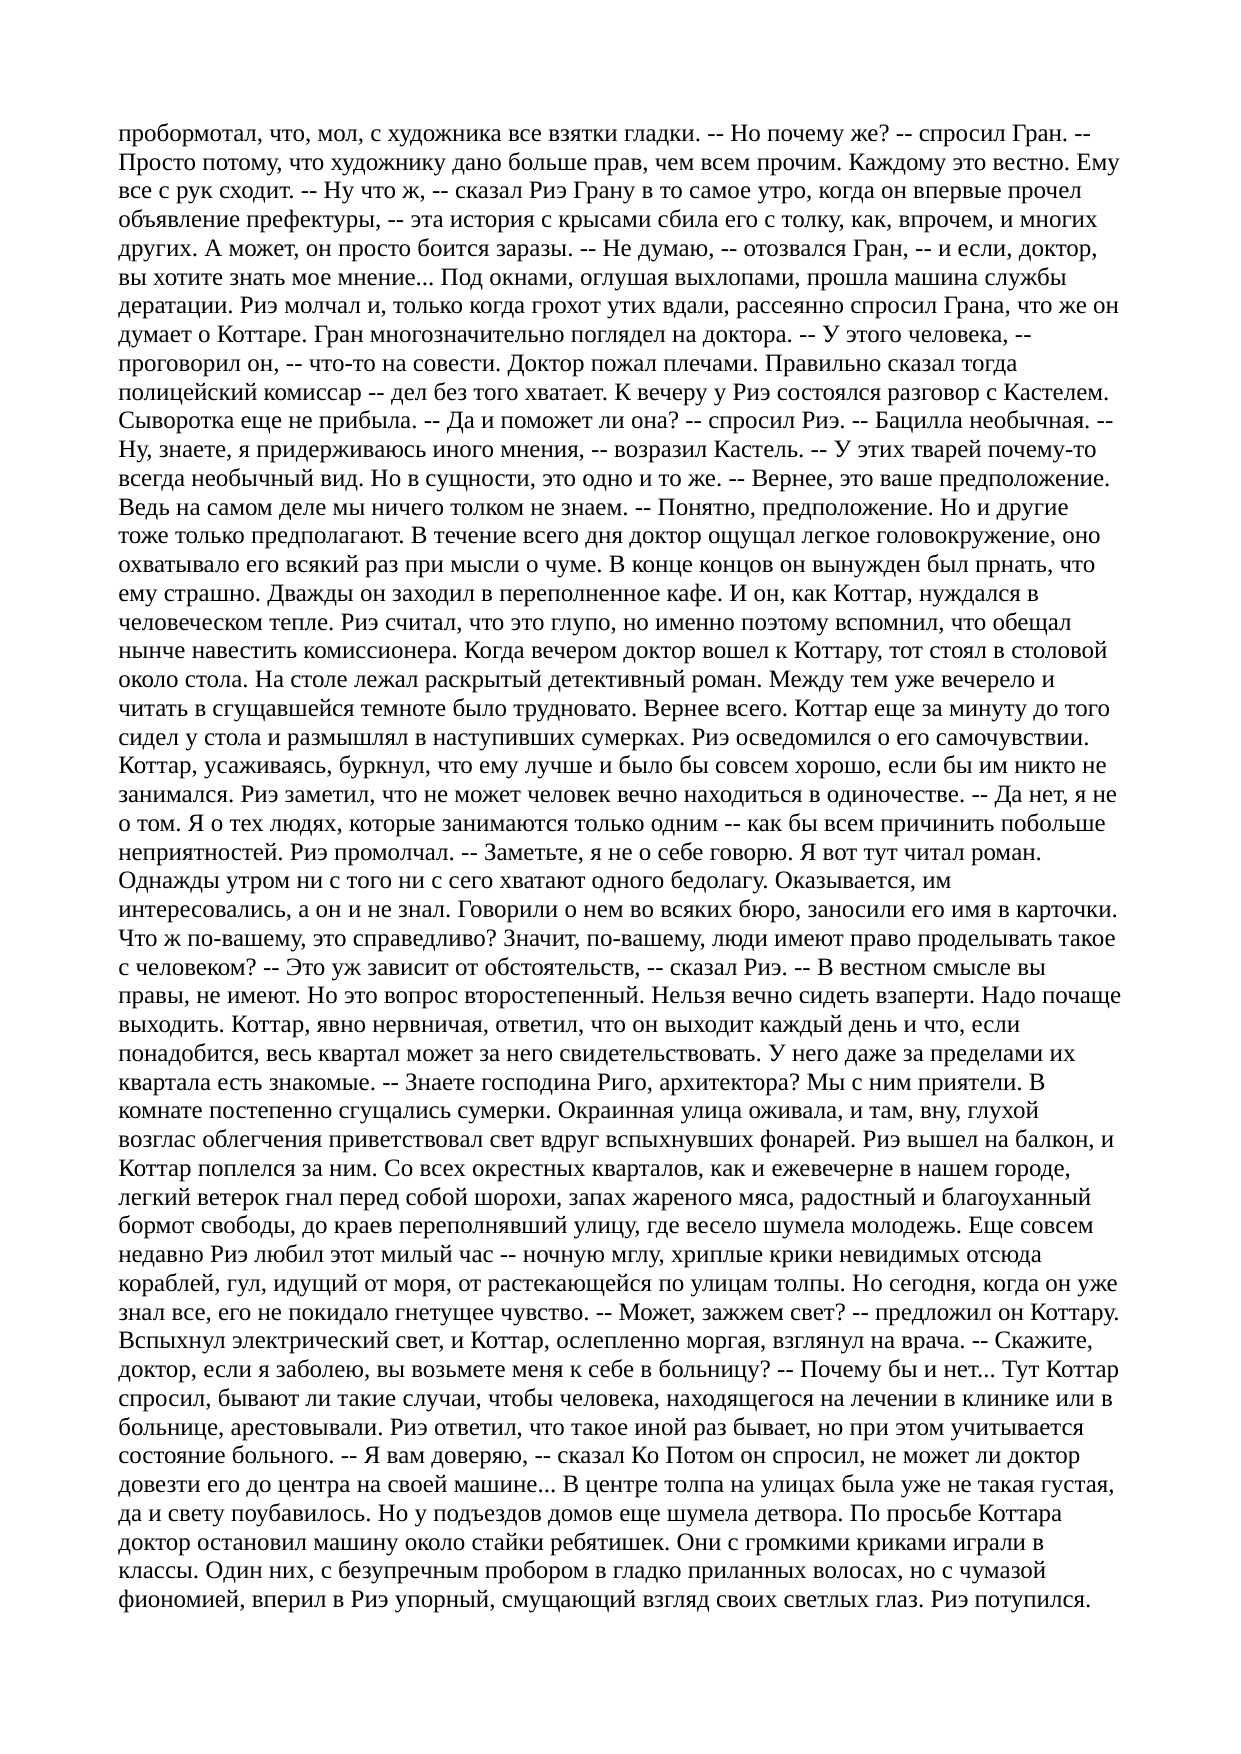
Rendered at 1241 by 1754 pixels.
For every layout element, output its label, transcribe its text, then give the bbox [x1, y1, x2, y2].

text пробормотал, что, мол, с художника все взятки гладки. -- Но почему же? -- спросил Гран. -- Просто потому, что художнику дано больше прав, чем всем прочим. Каждому это вестно. Ему все с рук сходит. -- Ну что ж, -- сказал Риэ Грану в то самое утро, когда он впервые прочел объявление префектуры, -- эта история с крысами сбила его с толку, как, впрочем, и многих других. А может, он просто боится заразы. -- Не думаю, -- отозвался Гран, -- и если, доктор, вы хотите знать мое мнение... Под окнами, оглушая выхлопами, прошла машина службы дератации. Риэ молчал и, только когда грохот утих вдали, рассеянно спросил Грана, что же он думает о Коттаре. Гран многозначительно поглядел на доктора. -- У этого человека, -- проговорил он, -- что-то на совести. Доктор пожал плечами. Правильно сказал тогда полицейский комиссар -- дел без того хватает. К вечеру у Риэ состоялся разговор с Кастелем. Сыворотка еще не прибыла. -- Да и поможет ли она? -- спросил Риэ. -- Бацилла необычная. -- Ну, знаете, я придерживаюсь иного мнения, -- возразил Кастель. -- У этих тварей почему-то всегда необычный вид. Но в сущности, это одно и то же. -- Вернее, это ваше предположение. Ведь на самом деле мы ничего толком не знаем. -- Понятно, предположение. Но и другие тоже только предполагают. В течение всего дня доктор ощущал легкое головокружение, оно охватывало его всякий раз при мысли о чуме. В конце концов он вынужден был прнать, что ему страшно. Дважды он заходил в переполненное кафе. И он, как Коттар, нуждался в человеческом тепле. Риэ считал, что это глупо, но именно поэтому вспомнил, что обещал нынче навестить комиссионера. Когда вечером доктор вошел к Коттару, тот стоял в столовой около стола. На столе лежал раскрытый детективный роман. Между тем уже вечерело и читать в сгущавшейся темноте было трудновато. Вернее всего. Коттар еще за минуту до того сидел у стола и размышлял в наступивших сумерках. Риэ осведомился о его самочувствии. Коттар, усаживаясь, буркнул, что ему лучше и было бы совсем хорошо, если бы им никто не занимался. Риэ заметил, что не может человек вечно находиться в одиночестве. -- Да нет, я не о том. Я о тех людях, которые занимаются только одним -- как бы всем причинить побольше неприятностей. Риэ промолчал. -- Заметьте, я не о себе говорю. Я вот тут читал роман. Однажды утром ни с того ни с сего хватают одного бедолагу. Оказывается, им интересовались, а он и не знал. Говорили о нем во всяких бюро, заносили его имя в карточки. Что ж по-вашему, это справедливо? Значит, по-вашему, люди имеют право проделывать такое с человеком? -- Это уж зависит от обстоятельств, -- сказал Риэ. -- В вестном смысле вы правы, не имеют. Но это вопрос второстепенный. Нельзя вечно сидеть взаперти. Надо почаще выходить. Коттар, явно нервничая, ответил, что он выходит каждый день и что, если понадобится, весь квартал может за него свидетельствовать. У него даже за пределами их квартала есть знакомые. -- Знаете господина Риго, архитектора? Мы с ним приятели. В комнате постепенно сгущались сумерки. Окраинная улица оживала, и там, вну, глухой возглас облегчения приветствовал свет вдруг вспыхнувших фонарей. Риэ вышел на балкон, и Коттар поплелся за ним. Со всех окрестных кварталов, как и ежевечерне в нашем городе, легкий ветерок гнал перед собой шорохи, запах жареного мяса, радостный и благоуханный бормот свободы, до краев переполнявший улицу, где весело шумела молодежь. Еще совсем недавно Риэ любил этот милый час -- ночную мглу, хриплые крики невидимых отсюда кораблей, гул, идущий от моря, от растекающейся по улицам толпы. Но сегодня, когда он уже знал все, его не покидало гнетущее чувство. -- Может, зажжем свет? -- предложил он Коттару. Вспыхнул электрический свет, и Коттар, ослепленно моргая, взглянул на врача. -- Скажите, доктор, если я заболею, вы возьмете меня к себе в больницу? -- Почему бы и нет... Тут Коттар спросил, бывают ли такие случаи, чтобы человека, находящегося на лечении в клинике или в больнице, арестовывали. Риэ ответил, что такое иной раз бывает, но при этом учитывается состояние больного. -- Я вам доверяю, -- сказал Ко Потом он спросил, не может ли доктор довезти его до центра на своей машине... В центре толпа на улицах была уже не такая густая, да и свету поубавилось. Но у подъездов домов еще шумела детвора. По просьбе Коттара доктор остановил машину около стайки ребятишек. Они с громкими криками играли в классы. Один них, с безупречным пробором в гладко приланных волосах, но с чумазой фиономией, вперил в Риэ упорный, смущающий взгляд своих светлых глаз. Риэ потупился. [118, 118, 1122, 1613]
